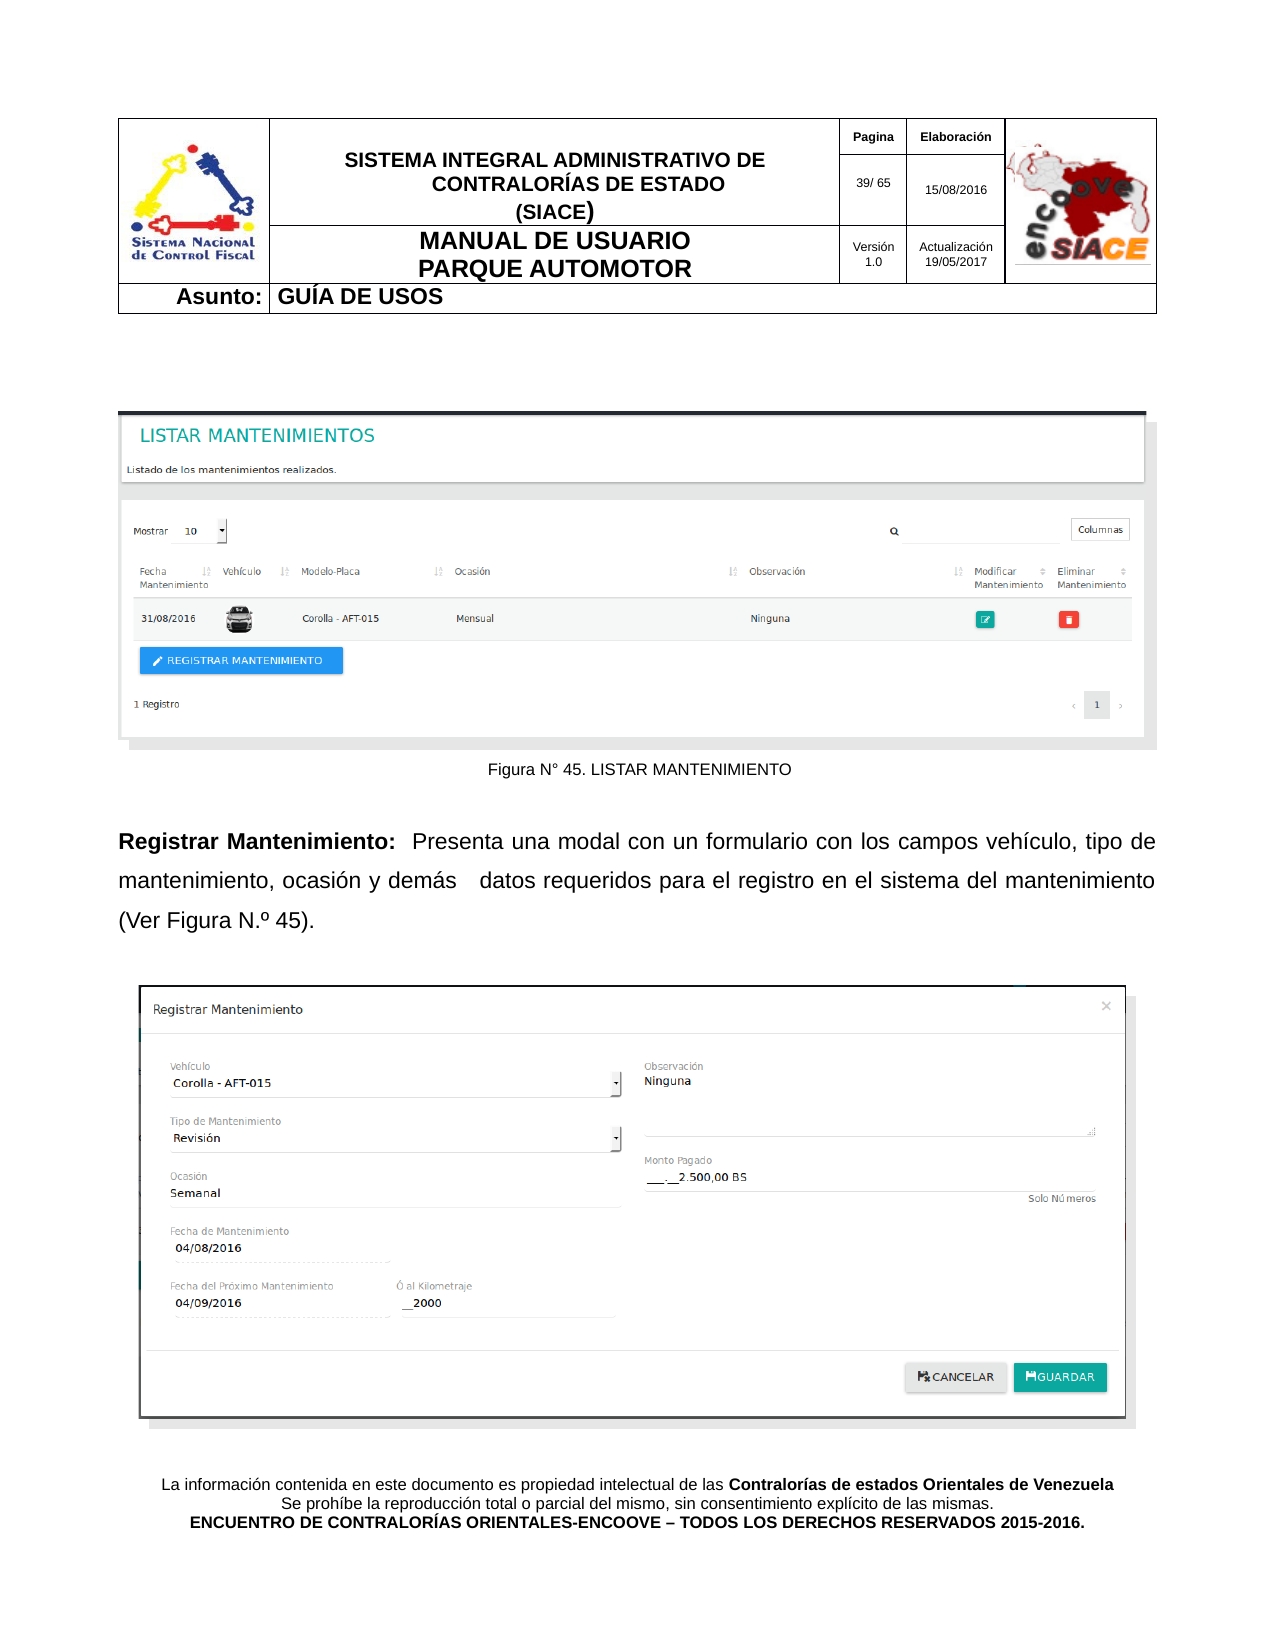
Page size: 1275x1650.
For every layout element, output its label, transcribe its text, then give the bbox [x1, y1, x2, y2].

text Figura N° 45. LISTAR MANTENIMIENTO [118, 740, 1157, 779]
picture [138, 985, 1126, 1419]
picture [1006, 140, 1151, 266]
picture [118, 411, 1147, 740]
text Registrar Mantenimiento: Presenta una modal con un formulario con los campos vehículo, tipo de mantenimiento, ocasión y demás datos requeridos para el registro en el sistema del mantenimiento (Ver Figura N.º 45). [118, 828, 1157, 933]
picture [121, 140, 267, 266]
